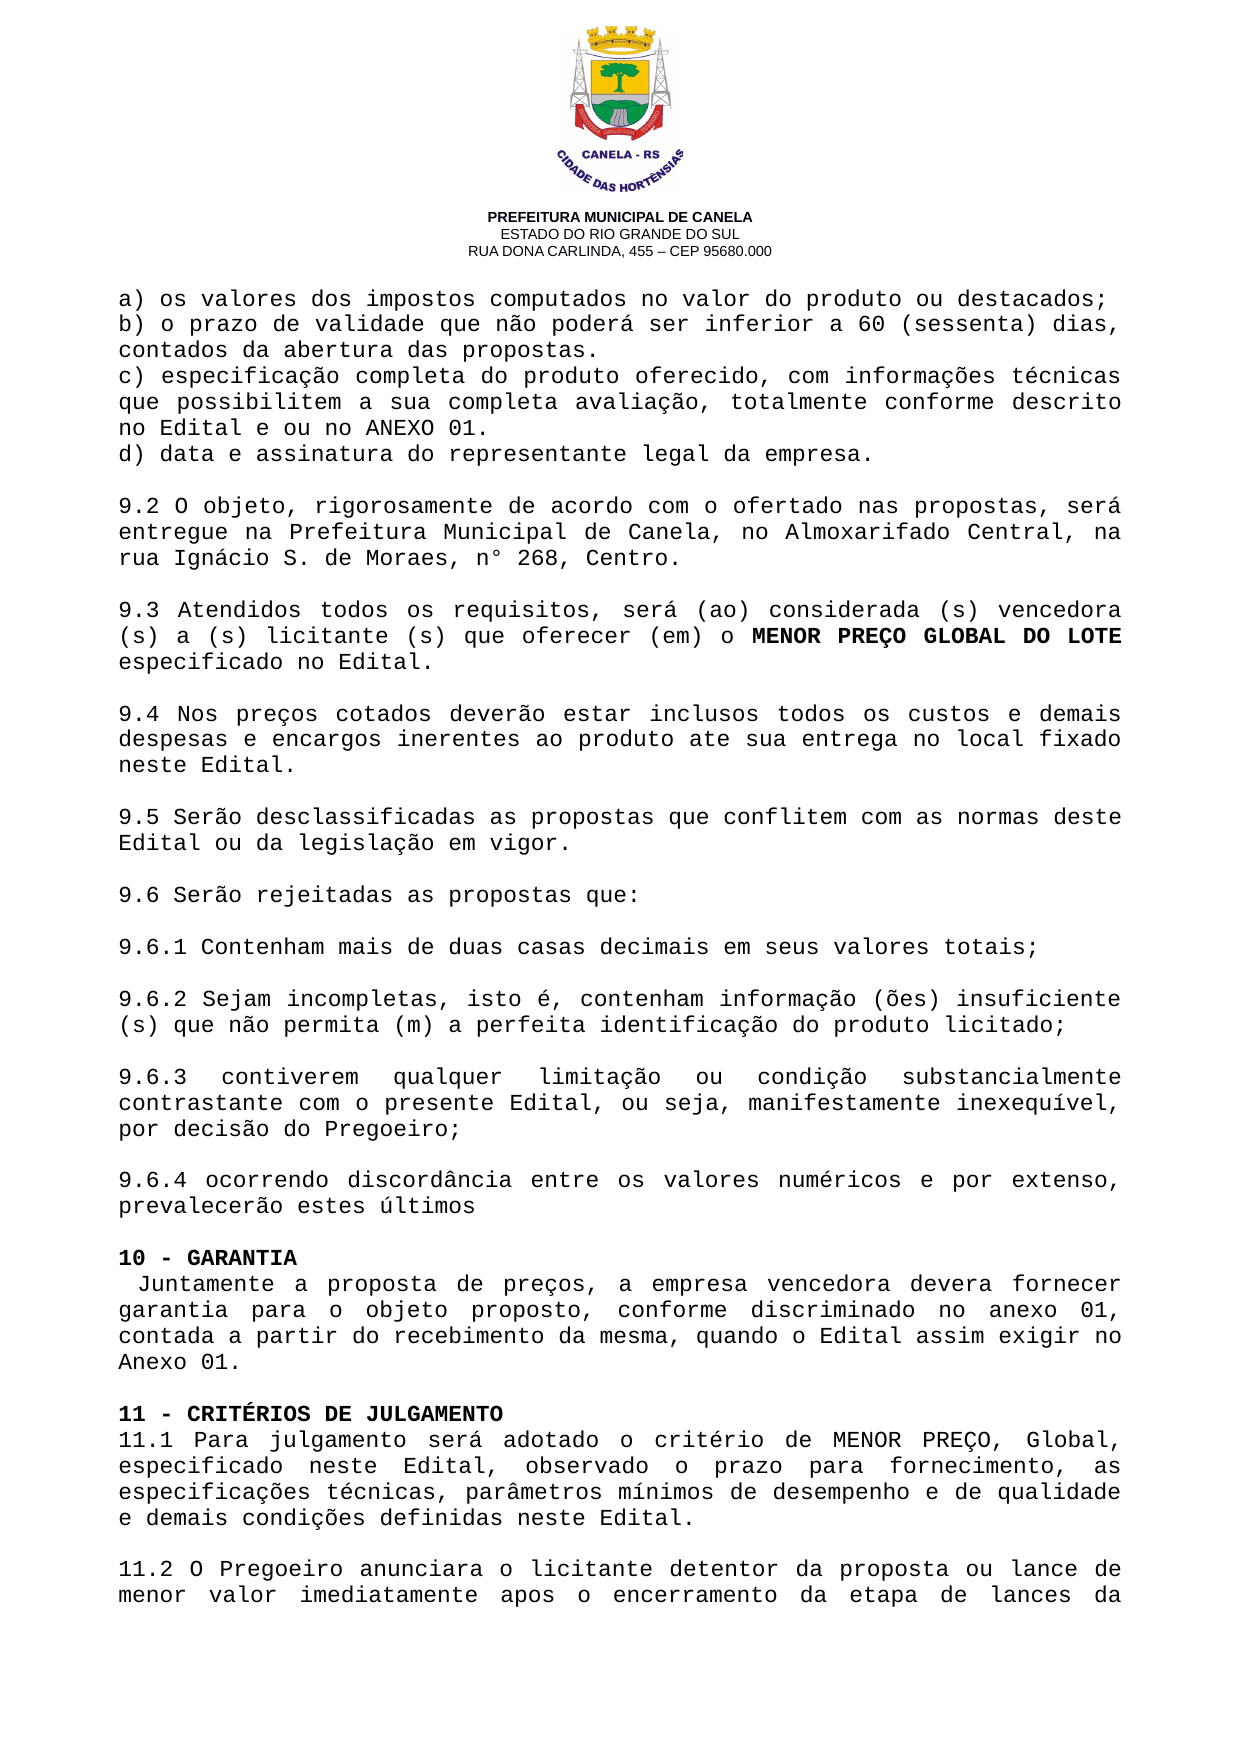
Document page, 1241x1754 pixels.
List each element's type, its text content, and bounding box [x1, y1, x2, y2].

text b) o prazo de validade que não poderá ser inferior a 60 (sessenta) dias, contados da abertura das propostas. [118, 313, 1122, 365]
text 9.4 Nos preços cotados deverão estar inclusos todos os custos e demais despesas e encargos inerentes ao produto ate sua entrega no local fixado neste Edital. [118, 702, 1122, 780]
text a) os valores dos impostos computados no valor do produto ou destacados; [118, 287, 1122, 313]
text d) data e assinatura do representante legal da empresa. [118, 442, 1122, 468]
text 11.1 Para julgamento será adotado o critério de MENOR PREÇO, Global, especificado neste Edital, observado o prazo para fornecimento, as especificações técnicas, parâmetros mínimos de desempenho e de qualidade e demais condições definidas neste Edital. [118, 1428, 1122, 1532]
text 11 - CRITÉRIOS DE JULGAMENTO [118, 1402, 1122, 1428]
text Juntamente a proposta de preços, a empresa vencedora devera fornecer garantia para o objeto proposto, conforme discriminado no anexo 01, contada a partir do recebimento da mesma, quando o Edital assim exigir no Anexo 01. [118, 1272, 1122, 1376]
text c) especificação completa do produto oferecido, com informações técnicas que possibilitem a sua completa avaliação, totalmente conforme descrito no Edital e ou no ANEXO 01. [118, 365, 1122, 442]
text 9.3 Atendidos todos os requisitos, será (ao) considerada (s) vencedora (s) a (s) licitante (s) que oferecer (em) o MENOR PREÇO GLOBAL DO LOTE especificado no Edital. [118, 598, 1122, 676]
picture [557, 26, 684, 192]
text 9.6.4 ocorrendo discordância entre os valores numéricos e por extenso, prevalecerão estes últimos [118, 1169, 1122, 1221]
text 9.6.3 contiverem qualquer limitação ou condição substancialmente contrastante com o presente Edital, ou seja, manifestamente inexequível, por decisão do Pregoeiro; [118, 1065, 1122, 1143]
text 9.2 O objeto, rigorosamente de acordo com o ofertado nas propostas, será entregue na Prefeitura Municipal de Canela, no Almoxarifado Central, na rua Ignácio S. de Moraes, n° 268, Centro. [118, 494, 1122, 572]
text 10 - GARANTIA [118, 1247, 1122, 1272]
text 11.2 O Pregoeiro anunciara o licitante detentor da proposta ou lance de menor valor imediatamente apos o encerramento da etapa de lances da [118, 1558, 1122, 1610]
text 9.6.2 Sejam incompletas, isto é, contenham informação (ões) insuficiente (s) que não permita (m) a perfeita identificação do produto licitado; [118, 987, 1122, 1039]
text 9.5 Serão desclassificadas as propostas que conflitem com as normas deste Edital ou da legislação em vigor. [118, 806, 1122, 857]
text 9.6 Serão rejeitadas as propostas que: [118, 883, 1122, 909]
text 9.6.1 Contenham mais de duas casas decimais em seus valores totais; [118, 935, 1122, 961]
